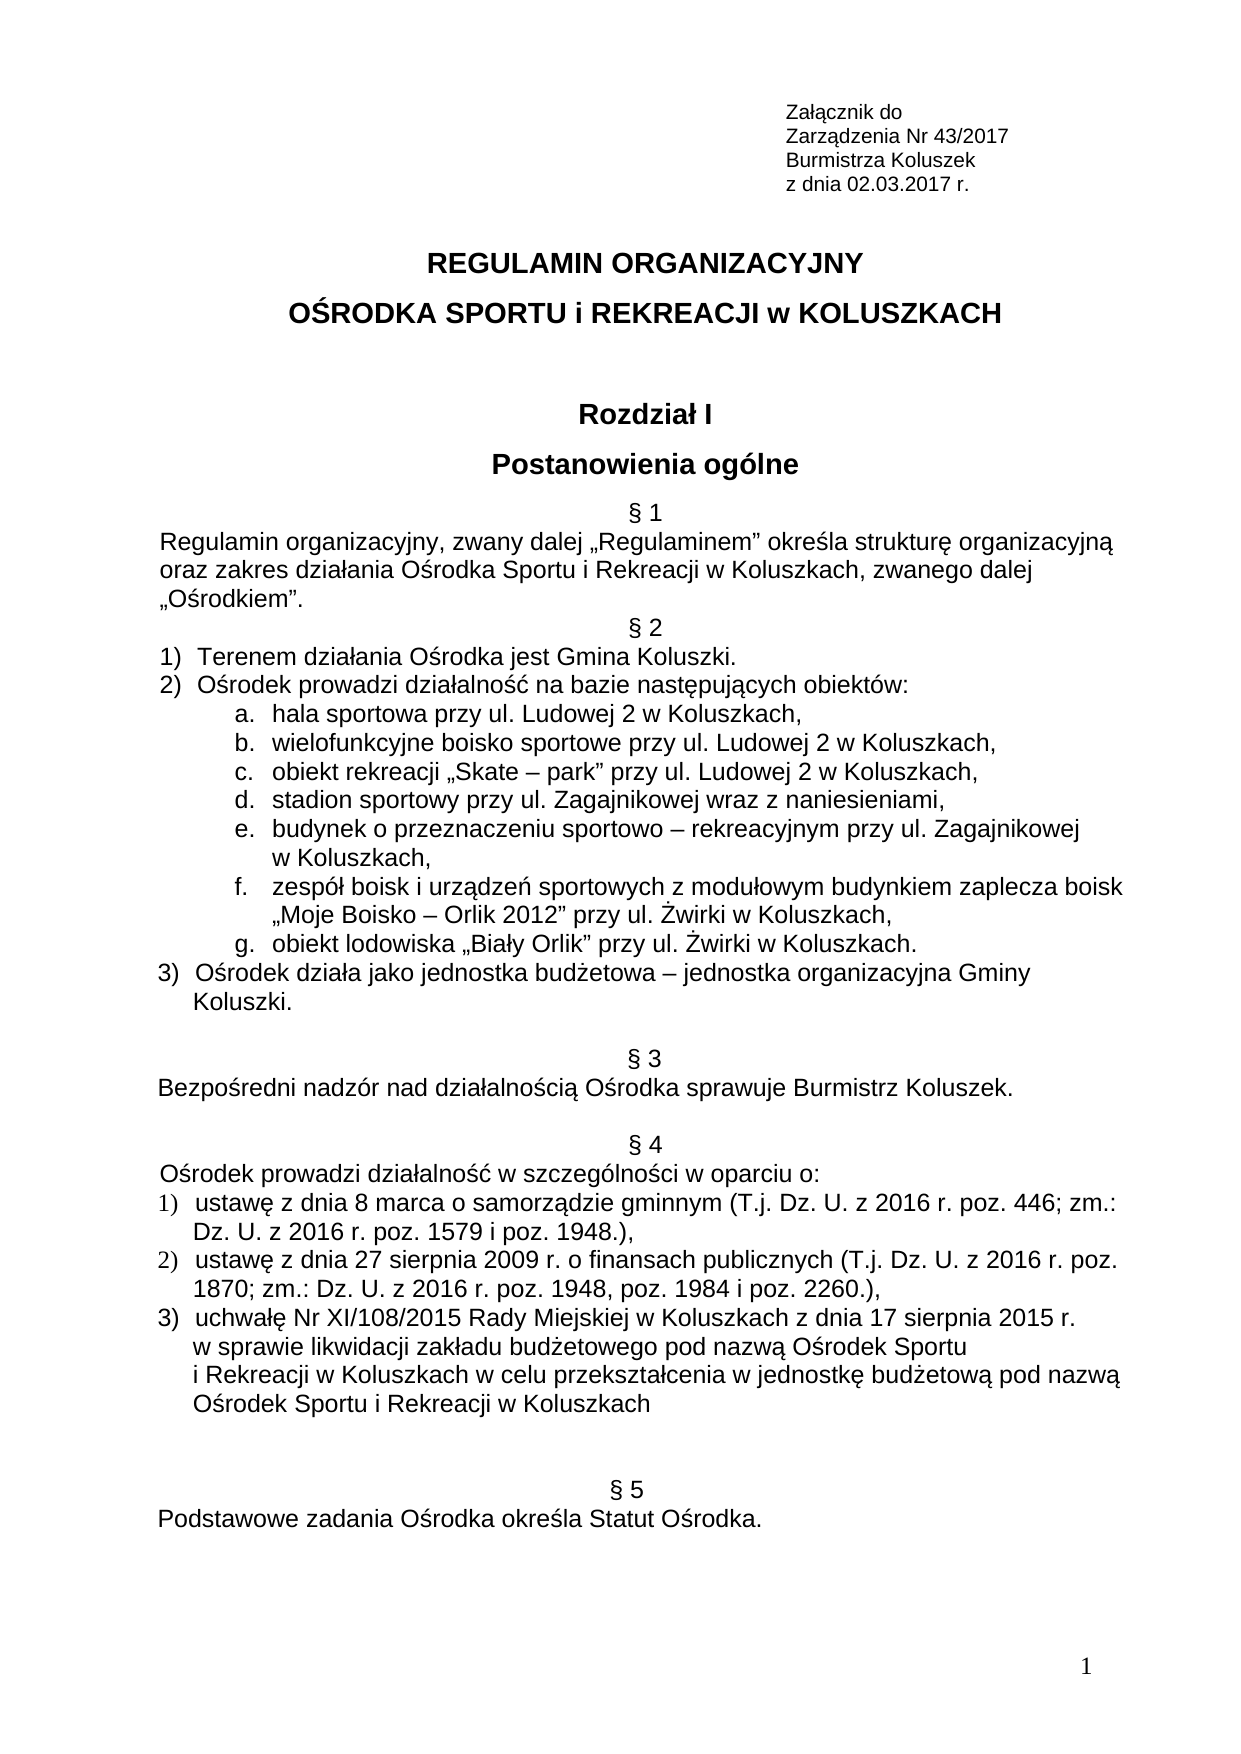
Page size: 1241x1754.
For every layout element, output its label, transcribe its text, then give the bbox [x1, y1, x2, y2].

text § 4 [159, 1130, 1131, 1159]
text § 2 [159, 613, 1131, 641]
list ustawę z dnia 8 marca o samorządzie gminnym (T.j. Dz. U. z 2016 r. poz. 446; zm.: Dz. U. z 2016 r. poz. 1579 i poz. 1948.), [157, 1188, 1131, 1245]
text Burmistrza Koluszek [159, 148, 1131, 172]
list obiekt lodowiska „Biały Orlik” przy ul. Żwirki w Koluszkach. [234, 929, 1131, 958]
text § 1 [159, 498, 1131, 526]
text Zarządzenia Nr 43/2017 [159, 124, 1131, 148]
list Ośrodek prowadzi działalność na bazie następujących obiektów: [159, 670, 1131, 699]
list obiekt rekreacji „Skate – park” przy ul. Ludowej 2 w Koluszkach, [234, 756, 1131, 785]
list wielofunkcyjne boisko sportowe przy ul. Ludowej 2 w Koluszkach, [234, 728, 1131, 756]
text Rozdział I [159, 397, 1131, 431]
list uchwałę Nr XI/108/2015 Rady Miejskiej w Koluszkach z dnia 17 sierpnia 2015 r. w sprawie likwidacji zakładu budżetowego pod nazwą Ośrodek Sportu i Rekreacji w Koluszkach w celu przekształcenia w jednostkę budżetową pod nazwą Ośrodek Sportu i Rekreacji w Koluszkach [157, 1303, 1131, 1418]
text § 5 [122, 1475, 1131, 1504]
text § 3 [157, 1044, 1131, 1073]
text OŚRODKA SPORTU i REKREACJI w KOLUSZKACH [159, 296, 1131, 330]
list Terenem działania Ośrodka jest Gmina Koluszki. [159, 641, 1131, 670]
text REGULAMIN ORGANIZACYJNY [159, 246, 1131, 280]
list zespół boisk i urządzeń sportowych z modułowym budynkiem zaplecza boisk „Moje Boisko – Orlik 2012” przy ul. Żwirki w Koluszkach, [234, 871, 1131, 929]
text Bezpośredni nadzór nad działalnością Ośrodka sprawuje Burmistrz Koluszek. [157, 1073, 1131, 1101]
list Ośrodek działa jako jednostka budżetowa – jednostka organizacyjna Gminy Koluszki. [157, 958, 1131, 1015]
list budynek o przeznaczeniu sportowo – rekreacyjnym przy ul. Zagajnikowej w Koluszkach, [234, 814, 1131, 871]
list ustawę z dnia 27 sierpnia 2009 r. o finansach publicznych (T.j. Dz. U. z 2016 r. poz. 1870; zm.: Dz. U. z 2016 r. poz. 1948, poz. 1984 i poz. 2260.), [157, 1245, 1131, 1303]
text Podstawowe zadania Ośrodka określa Statut Ośrodka. [157, 1504, 1131, 1533]
text z dnia 02.03.2017 r. [159, 172, 1131, 196]
text Załącznik do [159, 100, 1131, 124]
list stadion sportowy przy ul. Zagajnikowej wraz z naniesieniami, [234, 785, 1131, 814]
list hala sportowa przy ul. Ludowej 2 w Koluszkach, [234, 699, 1131, 728]
text Ośrodek prowadzi działalność w szczególności w oparciu o: [159, 1159, 1131, 1188]
text Postanowienia ogólne [159, 447, 1131, 481]
text Regulamin organizacyjny, zwany dalej „Regulaminem” określa strukturę organizacyjną oraz zakres działania Ośrodka Sportu i Rekreacji w Koluszkach, zwanego dalej „Ośrodkiem”. [159, 526, 1131, 613]
